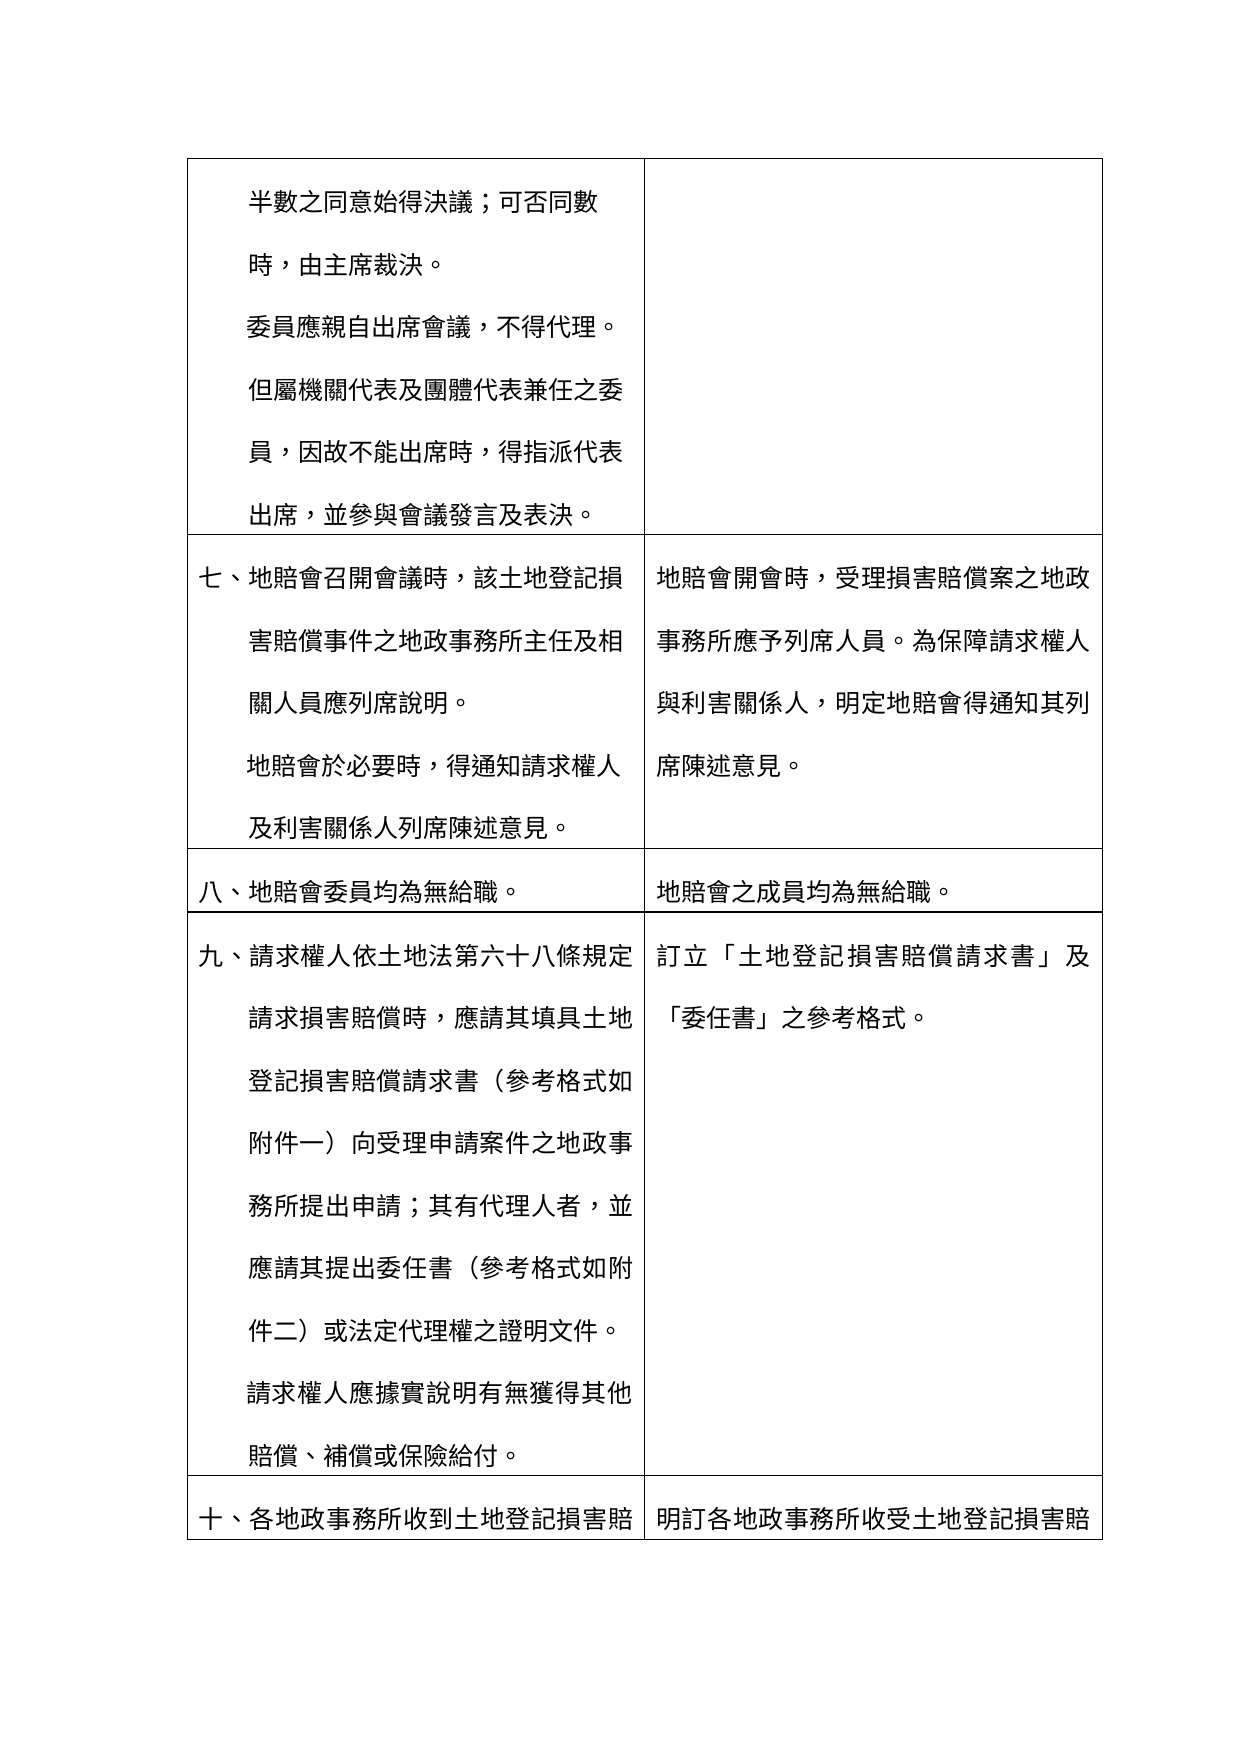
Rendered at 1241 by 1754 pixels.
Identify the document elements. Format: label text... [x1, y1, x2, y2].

table_cell 半數之同意始得決議；可否同數時，由主席裁決。 委員應親自出席會議，不得代理。但屬機關代表及團體代表兼任之委員，因故不能出席時，得指派代表出席，並參與會議發言及表決。 [188, 159, 644, 534]
table_cell 八、地賠會委員均為無給職。 [188, 849, 644, 911]
table_cell 七、地賠會召開會議時，該土地登記損害賠償事件之地政事務所主任及相關人員應列席說明。 地賠會於必要時，得通知請求權人及利害關係人列席陳述意見。 [188, 535, 644, 848]
table_cell 地賠會之成員均為無給職。 [645, 849, 1102, 911]
table_cell [645, 159, 1102, 534]
table_cell 地賠會開會時，受理損害賠償案之地政事務所應予列席人員。為保障請求權人與利害關係人，明定地賠會得通知其列席陳述意見。 [645, 535, 1102, 848]
table_cell 明訂各地政事務所收受土地登記損害賠 [645, 1476, 1102, 1538]
table_cell 九、請求權人依土地法第六十八條規定請求損害賠償時，應請其填具土地登記損害賠償請求書（參考格式如附件一）向受理申請案件之地政事務所提出申請；其有代理人者，並應請其提出委任書（參考格式如附件二）或法定代理權之證明文件。 請求權人應據實說明有無獲得其他賠償、補償或保險給付。 [188, 913, 644, 1475]
table_cell 訂立「土地登記損害賠償請求書」及「委任書」之參考格式。 [645, 913, 1102, 1475]
table_cell 十、各地政事務所收到土地登記損害賠 [188, 1476, 644, 1538]
